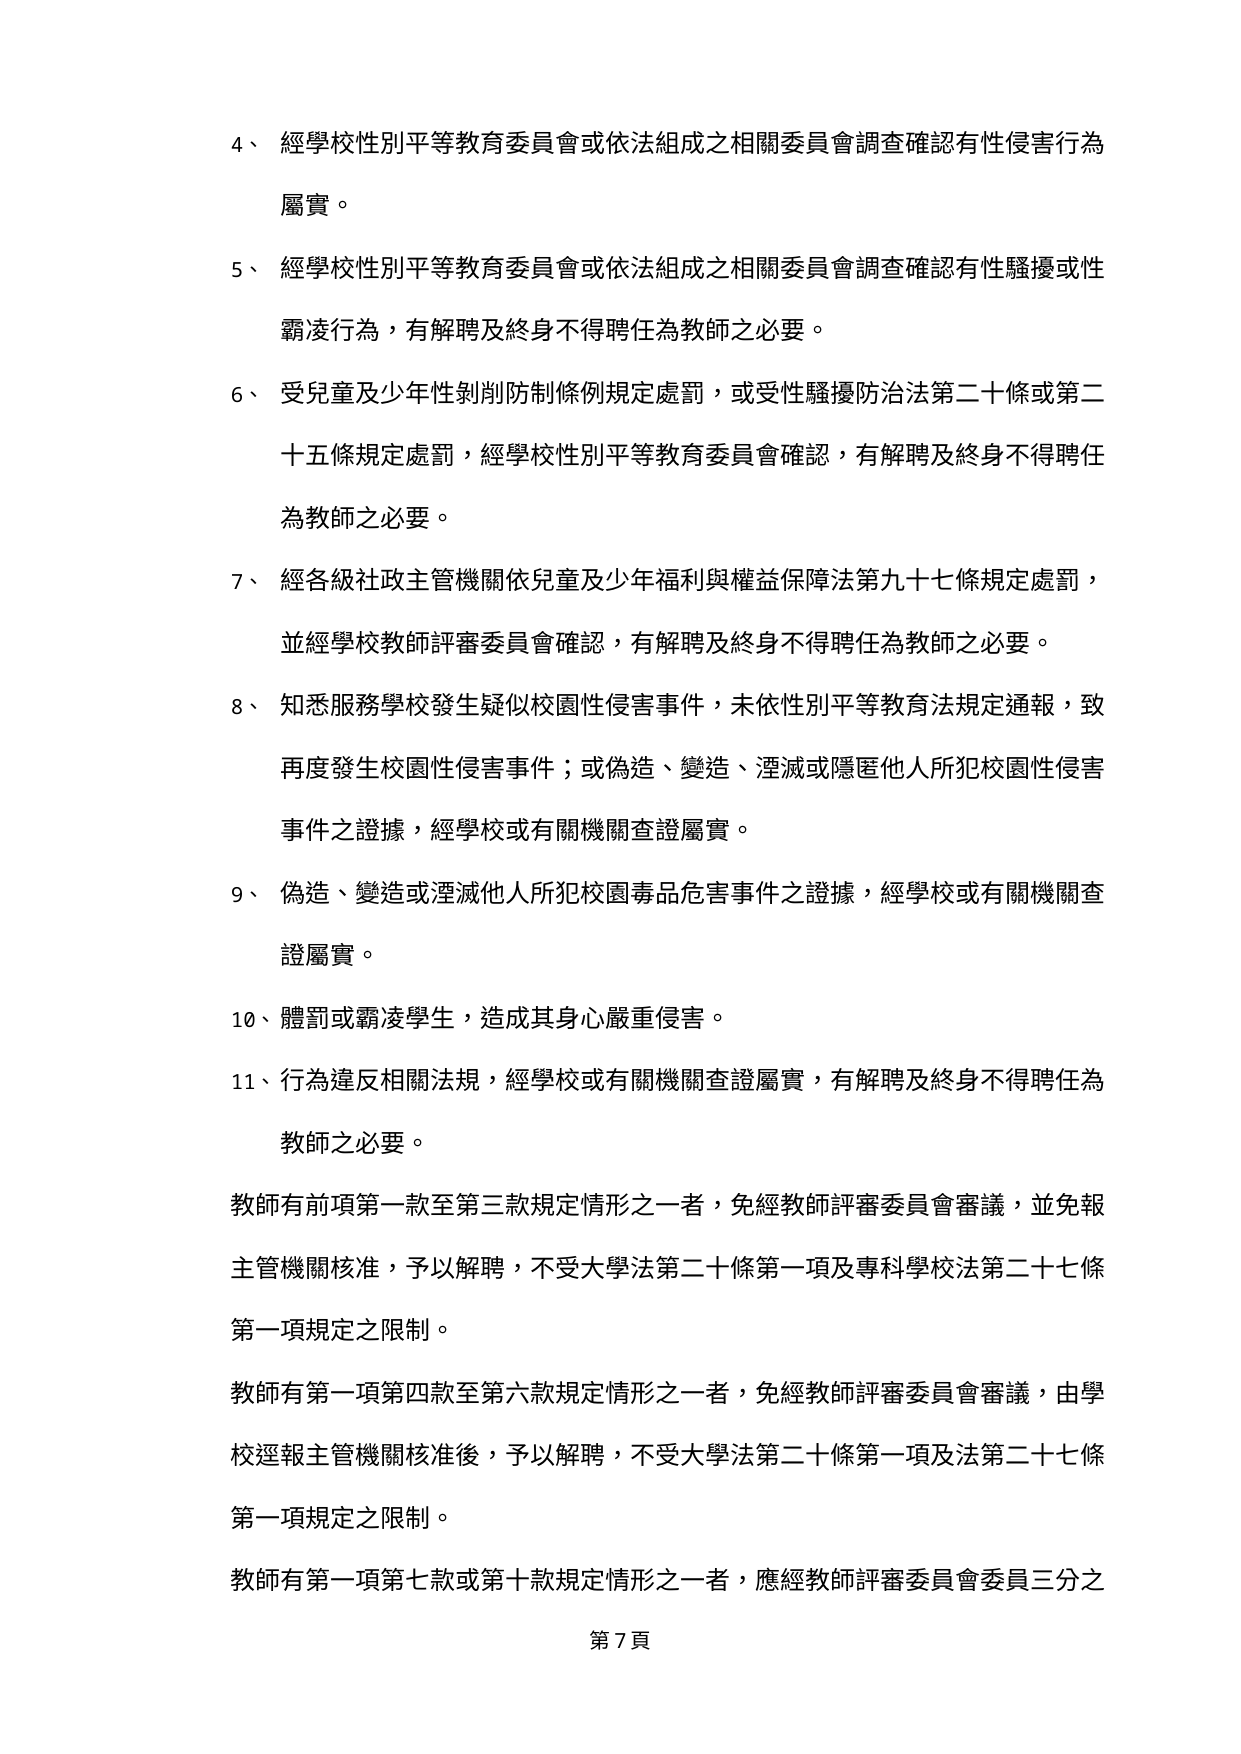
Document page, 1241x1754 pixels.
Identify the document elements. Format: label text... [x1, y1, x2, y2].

list 受兒童及少年性剝削防制條例規定處罰，或受性騷擾防治法第二十條或第二十五條規定處罰，經學校性別平等教育委員會確認，有解聘及終身不得聘任為教師之必要。 [231, 350, 1122, 537]
list 偽造、變造或湮滅他人所犯校園毒品危害事件之證據，經學校或有關機關查證屬實。 [231, 850, 1122, 975]
list 經各級社政主管機關依兒童及少年福利與權益保障法第九十七條規定處罰，並經學校教師評審委員會確認，有解聘及終身不得聘任為教師之必要。 [231, 537, 1122, 662]
list 體罰或霸凌學生，造成其身心嚴重侵害。 [231, 975, 1122, 1037]
list 知悉服務學校發生疑似校園性侵害事件，未依性別平等教育法規定通報，致再度發生校園性侵害事件；或偽造、變造、湮滅或隱匿他人所犯校園性侵害事件之證據，經學校或有關機關查證屬實。 [231, 662, 1122, 850]
list 經學校性別平等教育委員會或依法組成之相關委員會調查確認有性侵害行為屬實。 [231, 100, 1122, 225]
list 經學校性別平等教育委員會或依法組成之相關委員會調查確認有性騷擾或性霸凌行為，有解聘及終身不得聘任為教師之必要。 [231, 225, 1122, 350]
list 行為違反相關法規，經學校或有關機關查證屬實，有解聘及終身不得聘任為教師之必要。 [231, 1037, 1122, 1162]
text 教師有前項第一款至第三款規定情形之一者，免經教師評審委員會審議，並免報主管機關核准，予以解聘，不受大學法第二十條第一項及專科學校法第二十七條第一項規定之限制。 教師有第一項第四款至第六款規定情形之一者，免經教師評審委員會審議，由學校逕報主管機關核准後，予以解聘，不受大學法第二十條第一項及法第二十七條第一項規定之限制。 教師有第一項第七款或第十款規定情形之一者，應經教師評審委員會委員三分之 [230, 1162, 1122, 1600]
